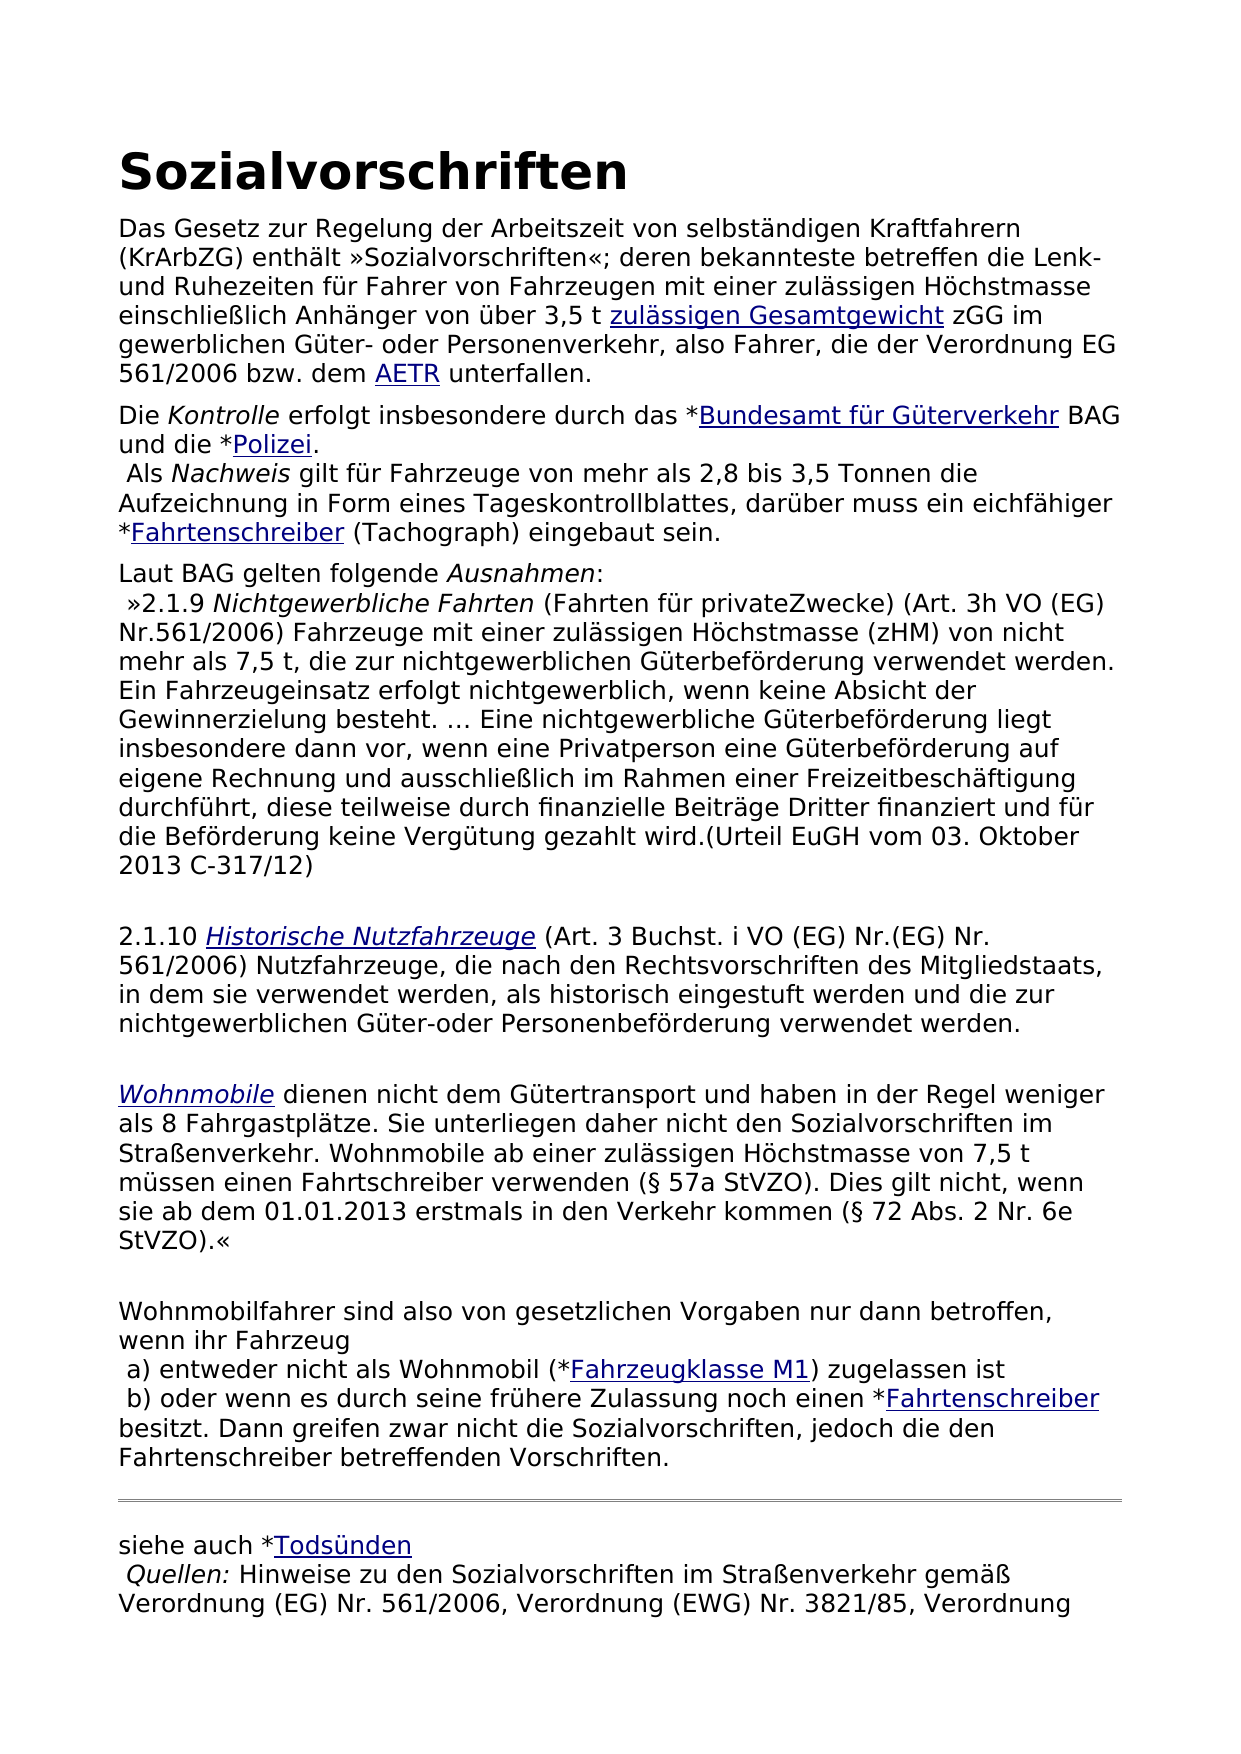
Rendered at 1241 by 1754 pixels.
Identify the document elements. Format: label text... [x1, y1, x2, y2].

text Wohnmobile dienen nicht dem Gütertransport und haben in der Regel weniger als 8 Fahrgastplätze. Sie unterliegen daher nicht den Sozialvorschriften im Straßenverkehr. Wohnmobile ab einer zulässigen Höchstmasse von 7,5 t müssen einen Fahrtschreiber verwenden (§ 57a StVZO). Dies gilt nicht, wenn sie ab dem 01.01.2013 erstmals in den Verkehr kommen (§ 72 Abs. 2 Nr. 6e StVZO).« [118, 1081, 1122, 1285]
text Laut BAG gelten folgende Ausnahmen: »2.1.9 Nichtgewerbliche Fahrten (Fahrten für privateZwecke) (Art. 3h VO (EG) Nr.561/2006) Fahrzeuge mit einer zulässigen Höchstmasse (zHM) von nicht mehr als 7,5 t, die zur nichtgewerblichen Güterbeförderung verwendet werden. Ein Fahrzeugeinsatz erfolgt nichtgewerblich, wenn keine Absicht der Gewinnerzielung besteht. … Eine nichtgewerbliche Güterbeförderung liegt insbesondere dann vor, wenn eine Privatperson eine Güterbeförderung auf eigene Rechnung und ausschließlich im Rahmen einer Freizeitbeschäftigung durchführt, diese teilweise durch finanzielle Beiträge Dritter finanziert und für die Beförderung keine Vergütung gezahlt wird.(Urteil EuGH vom 03. Oktober 2013 C-317/12) [118, 560, 1122, 910]
text siehe auch *Todsünden Quellen: Hinweise zu den Sozialvorschriften im Straßenverkehr gemäß Verordnung (EG) Nr. 561/2006, Verordnung (EWG) Nr. 3821/85, Verordnung [118, 1531, 1122, 1618]
text Die Kontrolle erfolgt insbesondere durch das *Bundesamt für Güterverkehr BAG und die *Polizei. Als Nachweis gilt für Fahrzeuge von mehr als 2,8 bis 3,5 Tonnen die Aufzeichnung in Form eines Tageskontrollblattes, darüber muss ein eichfähiger *Fahrtenschreiber (Tachograph) eingebaut sein. [118, 401, 1122, 547]
text Wohnmobilfahrer sind also von gesetzlichen Vorgaben nur dann betroffen, wenn ihr Fahrzeug a) entweder nicht als Wohnmobil (*Fahrzeugklasse M1) zugelassen ist b) oder wenn es durch seine frühere Zulassung noch einen *Fahrtenschreiber besitzt. Dann greifen zwar nicht die Sozialvorschriften, jedoch die den Fahrtenschreiber betreffenden Vorschriften. [118, 1297, 1122, 1472]
subtitle Sozialvorschriften [118, 143, 1122, 201]
text Das Gesetz zur Regelung der Arbeitszeit von selbständigen Kraftfahrern (KrArbZG) enthält »Sozialvorschriften«; deren bekannteste betreffen die Lenk- und Ruhezeiten für Fahrer von Fahrzeugen mit einer zulässigen Höchstmasse einschließlich Anhänger von über 3,5 t zulässigen Gesamtgewicht zGG im gewerblichen Güter- oder Personenverkehr, also Fahrer, die der Verordnung EG 561/2006 bzw. dem AETR unterfallen. [118, 214, 1122, 389]
text 2.1.10 Historische Nutzfahrzeuge (Art. 3 Buchst. i VO (EG) Nr.(EG) Nr. 561/2006) Nutzfahrzeuge, die nach den Rechtsvorschriften des Mitgliedstaats, in dem sie verwendet werden, als historisch eingestuft werden und die zur nichtgewerblichen Güter-oder Personenbeförderung verwendet werden. [118, 922, 1122, 1068]
